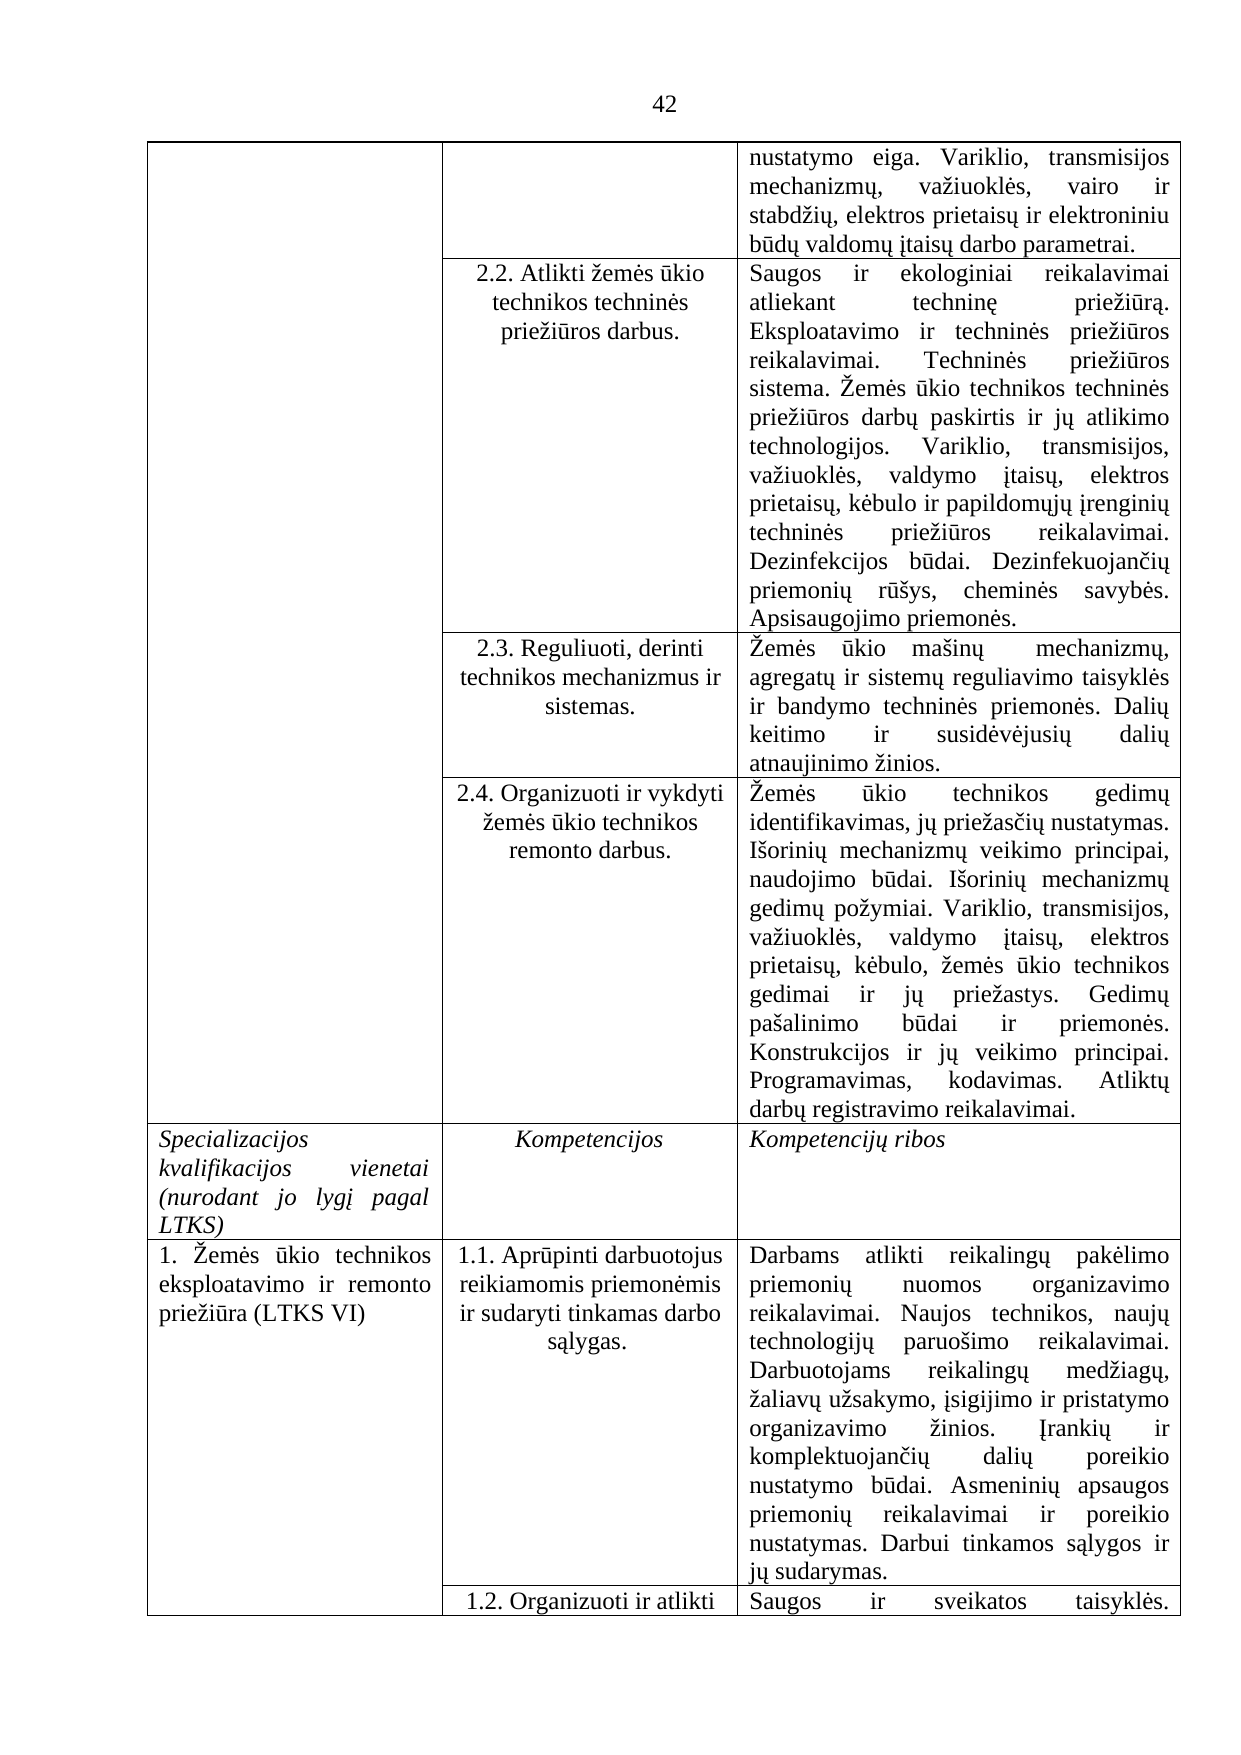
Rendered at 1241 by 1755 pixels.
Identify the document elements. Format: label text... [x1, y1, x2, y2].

table_cell Darbams atlikti reikalingų pakėlimo priemonių nuomos organizavimo reikalavimai. Naujos technikos, naujų technologijų paruošimo reikalavimai. Darbuotojams reikalingų medžiagų, žaliavų užsakymo, įsigijimo ir pristatymo organizavimo žinios. Įrankių ir komplektuojančių dalių poreikio nustatymo būdai. Asmeninių apsaugos priemonių reikalavimai ir poreikio nustatymas. Darbui tinkamos sąlygos ir jų sudarymas. [738, 1240, 1180, 1585]
table_cell 1.1. Aprūpinti darbuotojus reikiamomis priemonėmis ir sudaryti tinkamas darbo sąlygas. [443, 1240, 737, 1585]
table_cell 1. Žemės ūkio technikos eksploatavimo ir remonto priežiūra (LTKS VI) [148, 1240, 442, 1615]
table_cell Saugos ir sveikatos taisyklės. [738, 1586, 1180, 1615]
table_cell Kompetencijų ribos [738, 1124, 1180, 1239]
table_cell 2.4. Organizuoti ir vykdyti žemės ūkio technikos remonto darbus. [443, 778, 737, 1123]
table_cell 1.2. Organizuoti ir atlikti [443, 1586, 737, 1615]
table_cell Saugos ir ekologiniai reikalavimai atliekant techninę priežiūrą. Eksploatavimo ir techninės priežiūros reikalavimai. Techninės priežiūros sistema. Žemės ūkio technikos techninės priežiūros darbų paskirtis ir jų atlikimo technologijos. Variklio, transmisijos, važiuoklės, valdymo įtaisų, elektros prietaisų, kėbulo ir papildomųjų įrenginių techninės priežiūros reikalavimai. Dezinfekcijos būdai. Dezinfekuojančių priemonių rūšys, cheminės savybės. Apsisaugojimo priemonės. [738, 259, 1180, 632]
table_cell 2.2. Atlikti žemės ūkio technikos techninės priežiūros darbus. [443, 259, 737, 632]
table_cell nustatymo eiga. Variklio, transmisijos mechanizmų, važiuoklės, vairo ir stabdžių, elektros prietaisų ir elektroniniu būdų valdomų įtaisų darbo parametrai. [738, 143, 1180, 257]
table_cell [148, 143, 442, 1123]
table_cell Žemės ūkio mašinų mechanizmų, agregatų ir sistemų reguliavimo taisyklės ir bandymo techninės priemonės. Dalių keitimo ir susidėvėjusių dalių atnaujinimo žinios. [738, 633, 1180, 777]
table_cell Žemės ūkio technikos gedimų identifikavimas, jų priežasčių nustatymas. Išorinių mechanizmų veikimo principai, naudojimo būdai. Išorinių mechanizmų gedimų požymiai. Variklio, transmisijos, važiuoklės, valdymo įtaisų, elektros prietaisų, kėbulo, žemės ūkio technikos gedimai ir jų priežastys. Gedimų pašalinimo būdai ir priemonės. Konstrukcijos ir jų veikimo principai. Programavimas, kodavimas. Atliktų darbų registravimo reikalavimai. [738, 778, 1180, 1123]
table_cell Specializacijos kvalifikacijos vienetai (nurodant jo lygį pagal LTKS) [148, 1124, 442, 1239]
table_cell [443, 143, 737, 257]
table_cell Kompetencijos [443, 1124, 737, 1239]
table_cell 2.3. Reguliuoti, derinti technikos mechanizmus ir sistemas. [443, 633, 737, 777]
